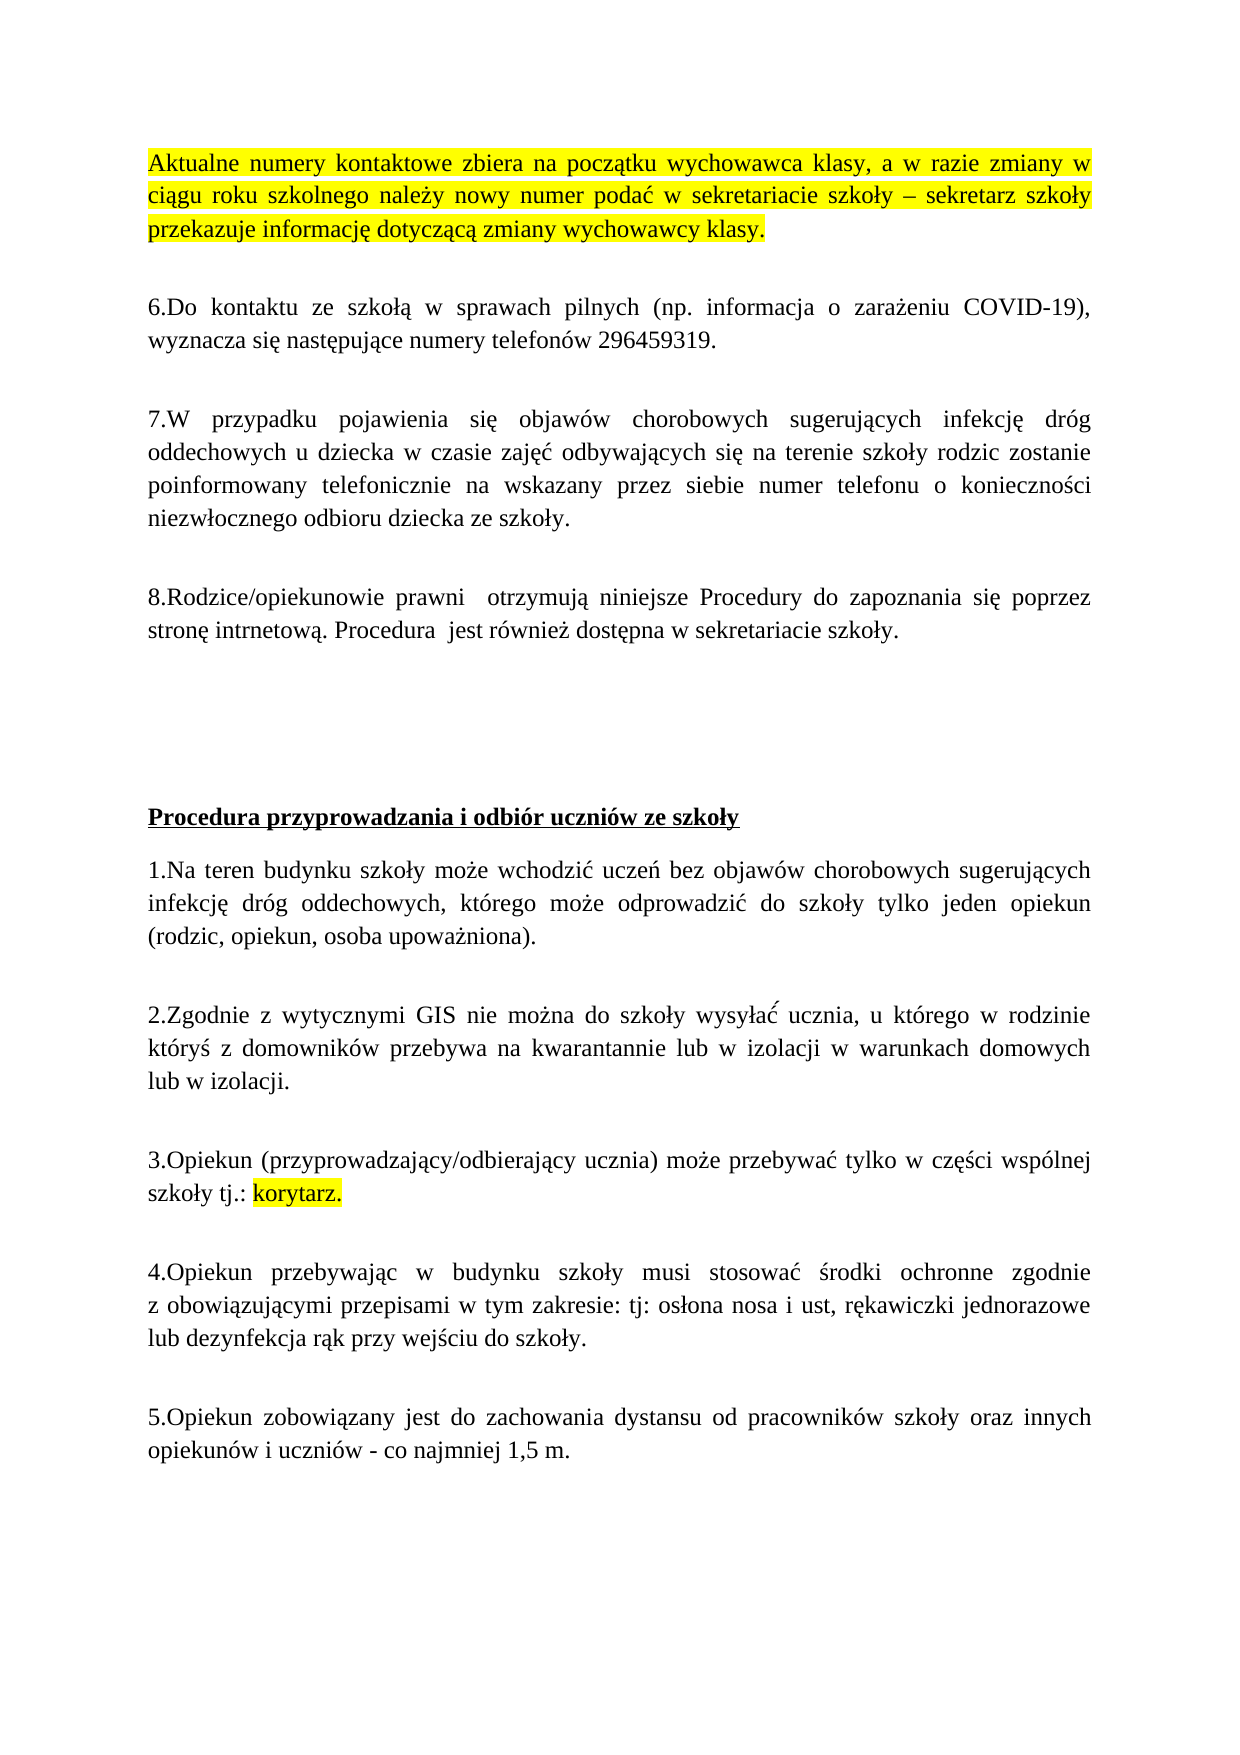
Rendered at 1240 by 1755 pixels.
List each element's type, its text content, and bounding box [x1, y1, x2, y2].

text 5.Opiekun zobowiązany jest do zachowania dystansu od pracowników szkoły oraz innych opiekunów i uczniów - co najmniej 1,5 m. [148, 1402, 1092, 1464]
text 2.Zgodnie z wytycznymi GIS nie można do szkoły wysyłać́ ucznia, u którego w rodzinie któryś z domowników przebywa na kwarantannie lub w izolacji w warunkach domowych lub w izolacji. [148, 1000, 1092, 1095]
text Aktualne numery kontaktowe zbiera na początku wychowawca klasy, a w razie zmiany w ciągu roku szkolnego należy nowy numer podać w sekretariacie szkoły – sekretarz szkoły przekazuje informację dotyczącą zmiany wychowawcy klasy. [148, 148, 1092, 242]
text 7.W przypadku pojawienia się objawów chorobowych sugerujących infekcję dróg oddechowych u dziecka w czasie zajęć odbywających się na terenie szkoły rodzic zostanie poinformowany telefonicznie na wskazany przez siebie numer telefonu o konieczności niezwłocznego odbioru dziecka ze szkoły. [148, 404, 1092, 532]
text 1.Na teren budynku szkoły może wchodzić uczeń bez objawów chorobowych sugerujących infekcję dróg oddechowych, którego może odprowadzić do szkoły tylko jeden opiekun (rodzic, opiekun, osoba upoważniona). [148, 855, 1092, 950]
text 6.Do kontaktu ze szkołą w sprawach pilnych (np. informacja o zarażeniu COVID-19), wyznacza się następujące numery telefonów 296459319. [148, 292, 1092, 354]
text 8.Rodzice/opiekunowie prawni otrzymują niniejsze Procedury do zapoznania się poprzez stronę intrnetową. Procedura jest również dostępna w sekretariacie szkoły. [148, 582, 1092, 644]
text Procedura przyprowadzania i odbiór uczniów ze szkoły [148, 802, 1092, 830]
text 3.Opiekun (przyprowadzający/odbierający ucznia) może przebywać tylko w części wspólnej szkoły tj.: korytarz. [148, 1145, 1092, 1207]
text 4.Opiekun przebywając w budynku szkoły musi stosować środki ochronne zgodnie z obowiązującymi przepisami w tym zakresie: tj: osłona nosa i ust, rękawiczki jednorazowe lub dezynfekcja rąk przy wejściu do szkoły. [148, 1257, 1092, 1352]
